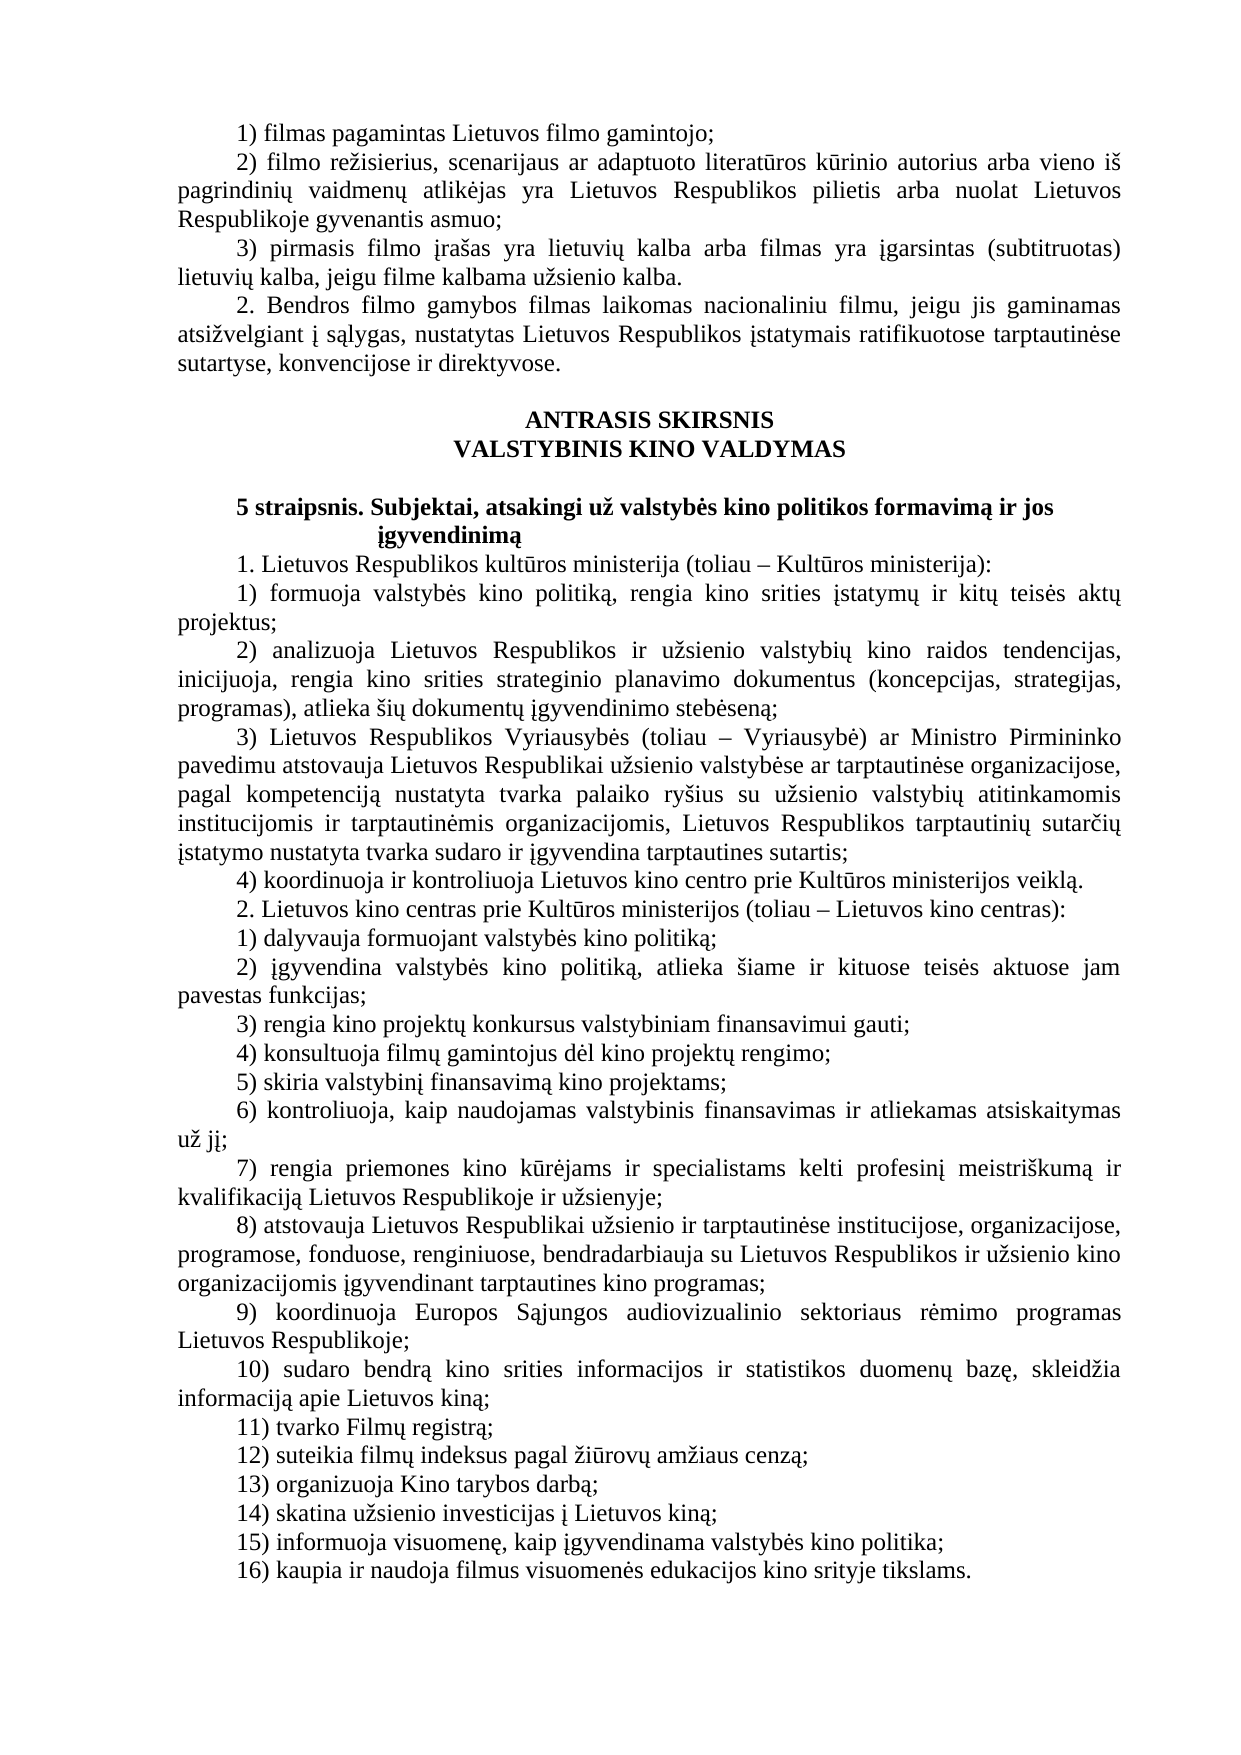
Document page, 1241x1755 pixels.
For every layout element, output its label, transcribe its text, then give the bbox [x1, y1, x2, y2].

text 11) tvarko Filmų registrą; [177, 1412, 1122, 1441]
text ANTRASIS SKIRSNIS [177, 406, 1122, 434]
text 1. Lietuvos Respublikos kultūros ministerija (toliau – Kultūros ministerija): [177, 549, 1122, 578]
text 3) rengia kino projektų konkursus valstybiniam finansavimui gauti; [177, 1009, 1122, 1038]
text 5 straipsnis. Subjektai, atsakingi už valstybės kino politikos formavimą ir jos įgyvendinimą [236, 492, 1122, 549]
text 1) formuoja valstybės kino politiką, rengia kino srities įstatymų ir kitų teisės aktų projektus; [177, 578, 1122, 636]
text 2. Lietuvos kino centras prie Kultūros ministerijos (toliau – Lietuvos kino centras): [177, 894, 1122, 923]
text 8) atstovauja Lietuvos Respublikai užsienio ir tarptautinėse institucijose, organizacijose, programose, fonduose, renginiuose, bendradarbiauja su Lietuvos Respublikos ir užsienio kino organizacijomis įgyvendinant tarptautines kino programas; [177, 1211, 1122, 1297]
text 10) sudaro bendrą kino srities informacijos ir statistikos duomenų bazę, skleidžia informaciją apie Lietuvos kiną; [177, 1354, 1122, 1412]
text 14) skatina užsienio investicijas į Lietuvos kiną; [177, 1498, 1122, 1527]
text 5) skiria valstybinį finansavimą kino projektams; [177, 1067, 1122, 1096]
text 4) konsultuoja filmų gamintojus dėl kino projektų rengimo; [177, 1038, 1122, 1067]
text 16) kaupia ir naudoja filmus visuomenės edukacijos kino srityje tikslams. [177, 1556, 1122, 1584]
text 6) kontroliuoja, kaip naudojamas valstybinis finansavimas ir atliekamas atsiskaitymas už jį; [177, 1096, 1122, 1153]
text 13) organizuoja Kino tarybos darbą; [177, 1469, 1122, 1498]
text 3) pirmasis filmo įrašas yra lietuvių kalba arba filmas yra įgarsintas (subtitruotas) lietuvių kalba, jeigu filme kalbama užsienio kalba. [177, 233, 1122, 291]
text 2) įgyvendina valstybės kino politiką, atlieka šiame ir kituose teisės aktuose jam pavestas funkcijas; [177, 952, 1122, 1009]
text VALSTYBINIS KINO VALDYMAS [177, 434, 1122, 463]
text 15) informuoja visuomenę, kaip įgyvendinama valstybės kino politika; [177, 1527, 1122, 1556]
text 9) koordinuoja Europos Sąjungos audiovizualinio sektoriaus rėmimo programas Lietuvos Respublikoje; [177, 1297, 1122, 1354]
text 4) koordinuoja ir kontroliuoja Lietuvos kino centro prie Kultūros ministerijos veiklą. [177, 866, 1122, 894]
text 1) dalyvauja formuojant valstybės kino politiką; [177, 923, 1122, 952]
text 2) analizuoja Lietuvos Respublikos ir užsienio valstybių kino raidos tendencijas, inicijuoja, rengia kino srities strateginio planavimo dokumentus (koncepcijas, strategijas, programas), atlieka šių dokumentų įgyvendinimo stebėseną; [177, 636, 1122, 722]
text 12) suteikia filmų indeksus pagal žiūrovų amžiaus cenzą; [177, 1441, 1122, 1469]
text 2) filmo režisierius, scenarijaus ar adaptuoto literatūros kūrinio autorius arba vieno iš pagrindinių vaidmenų atlikėjas yra Lietuvos Respublikos pilietis arba nuolat Lietuvos Respublikoje gyvenantis asmuo; [177, 147, 1122, 233]
text 3) Lietuvos Respublikos Vyriausybės (toliau – Vyriausybė) ar Ministro Pirmininko pavedimu atstovauja Lietuvos Respublikai užsienio valstybėse ar tarptautinėse organizacijose, pagal kompetenciją nustatyta tvarka palaiko ryšius su užsienio valstybių atitinkamomis institucijomis ir tarptautinėmis organizacijomis, Lietuvos Respublikos tarptautinių sutarčių įstatymo nustatyta tvarka sudaro ir įgyvendina tarptautines sutartis; [177, 722, 1122, 866]
text 7) rengia priemones kino kūrėjams ir specialistams kelti profesinį meistriškumą ir kvalifikaciją Lietuvos Respublikoje ir užsienyje; [177, 1153, 1122, 1211]
text 1) filmas pagamintas Lietuvos filmo gamintojo; [177, 118, 1122, 147]
text 2. Bendros filmo gamybos filmas laikomas nacionaliniu filmu, jeigu jis gaminamas atsižvelgiant į sąlygas, nustatytas Lietuvos Respublikos įstatymais ratifikuotose tarptautinėse sutartyse, konvencijose ir direktyvose. [177, 291, 1122, 377]
